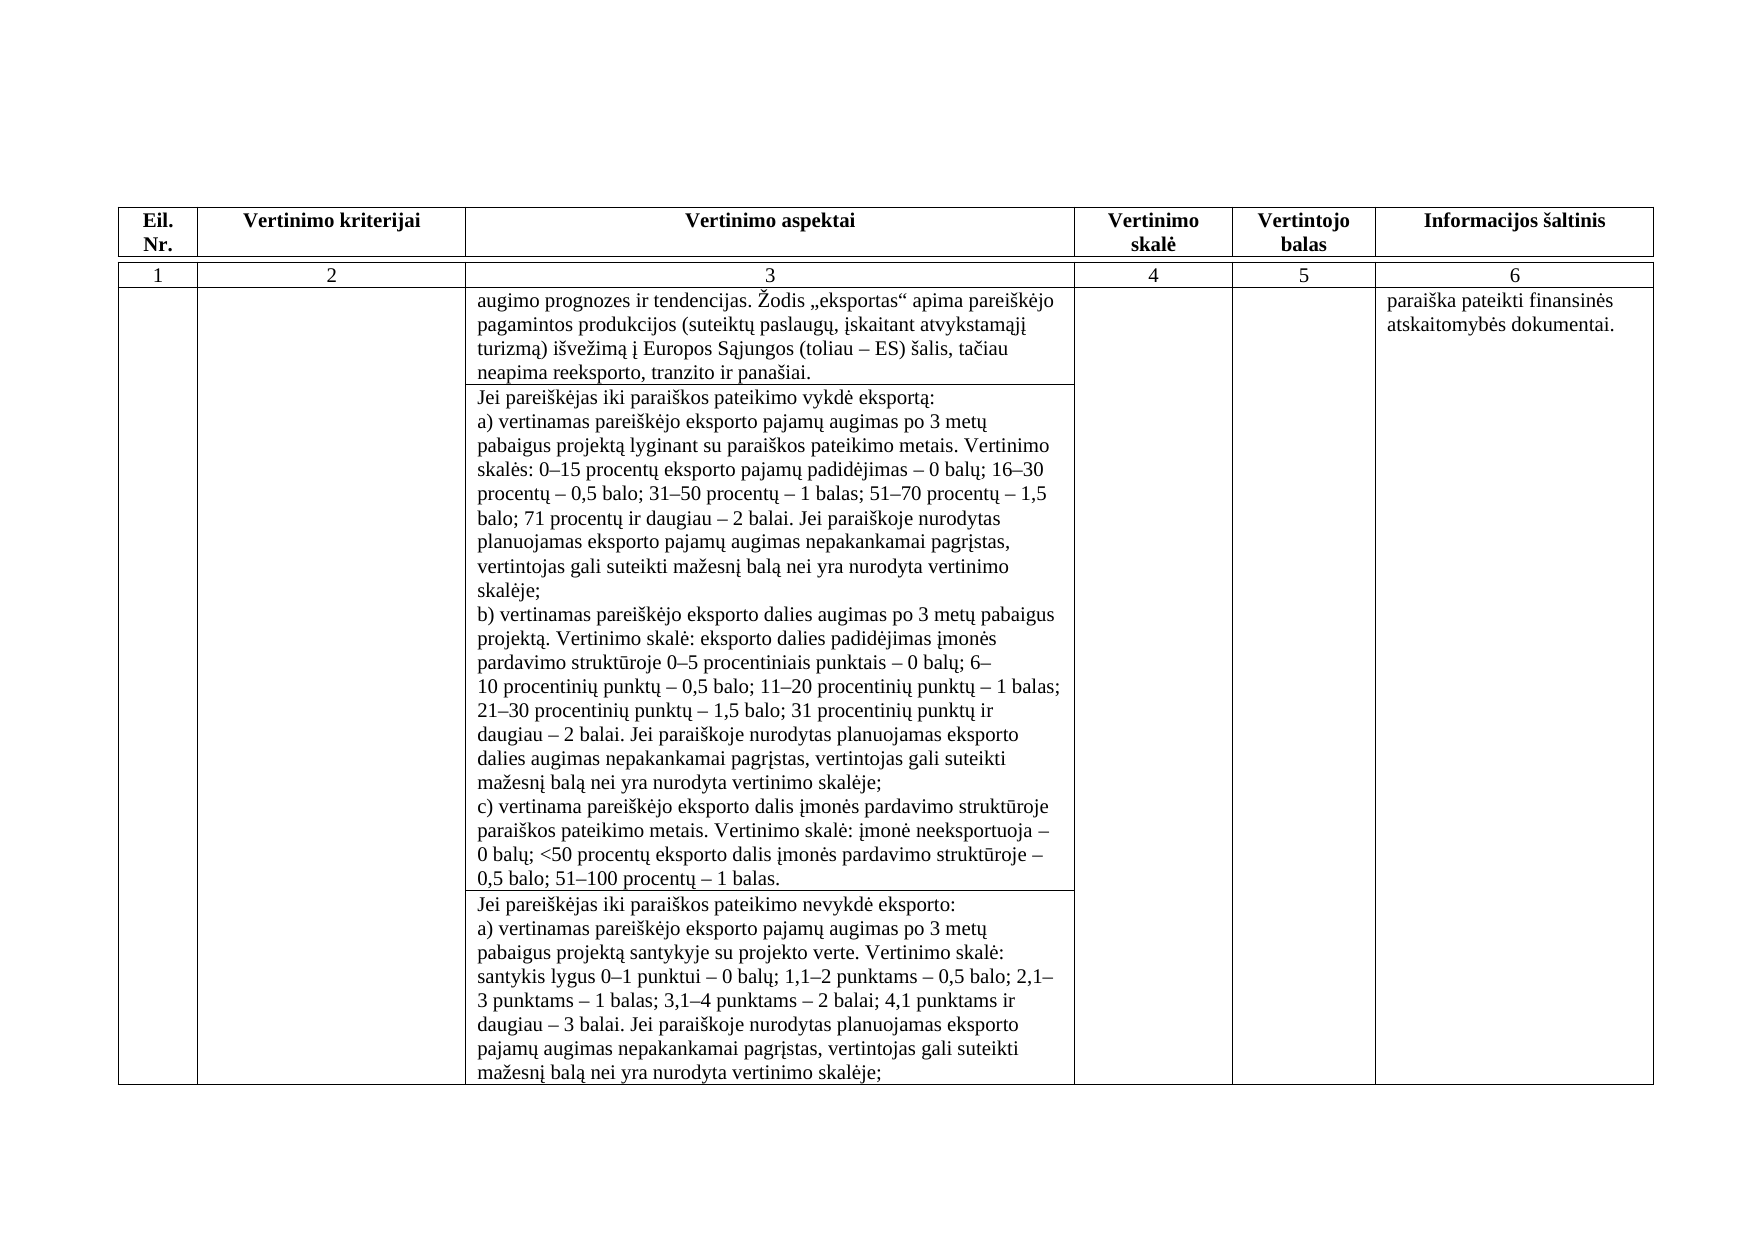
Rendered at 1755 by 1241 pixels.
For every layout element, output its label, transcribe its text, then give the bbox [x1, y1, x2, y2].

table_cell Jei pareiškėjas iki paraiškos pateikimo vykdė eksportą: a) vertinamas pareiškėjo eksporto pajamų augimas po 3 metų pabaigus projektą lyginant su paraiškos pateikimo metais. Vertinimo skalės: 0–15 procentų eksporto pajamų padidėjimas – 0 balų; 16–30 procentų – 0,5 balo; 31–50 procentų – 1 balas; 51–70 procentų – 1,5 balo; 71 procentų ir daugiau – 2 balai. Jei paraiškoje nurodytas planuojamas eksporto pajamų augimas nepakankamai pagrįstas, vertintojas gali suteikti mažesnį balą nei yra nurodyta vertinimo skalėje; b) vertinamas pareiškėjo eksporto dalies augimas po 3 metų pabaigus projektą. Vertinimo skalė: eksporto dalies padidėjimas įmonės pardavimo struktūroje 0–5 procentiniais punktais – 0 balų; 6–10 procentinių punktų – 0,5 balo; 11–20 procentinių punktų – 1 balas; 21–30 procentinių punktų – 1,5 balo; 31 procentinių punktų ir daugiau – 2 balai. Jei paraiškoje nurodytas planuojamas eksporto dalies augimas nepakankamai pagrįstas, vertintojas gali suteikti mažesnį balą nei yra nurodyta vertinimo skalėje; c) vertinama pareiškėjo eksporto dalis įmonės pardavimo struktūroje paraiškos pateikimo metais. Vertinimo skalė: įmonė neeksportuoja – 0 balų; <50 procentų eksporto dalis įmonės pardavimo struktūroje – 0,5 balo; 51–100 procentų – 1 balas. [466, 385, 1074, 890]
table_cell 3 [466, 263, 1074, 287]
table_cell [1232, 257, 1376, 262]
table_cell [198, 257, 466, 262]
table_cell paraiška pateikti finansinės atskaitomybės dokumentai. [1376, 288, 1653, 1084]
table_cell [466, 257, 1074, 262]
table_cell [1233, 288, 1375, 1084]
table_header Vertintojo balas [1233, 208, 1375, 256]
table_header Vertinimo aspektai [466, 208, 1074, 256]
table_cell 5 [1233, 263, 1375, 287]
table_cell [1376, 257, 1654, 262]
table_header Vertinimo skalė [1075, 208, 1232, 256]
table_header Eil. Nr. [119, 208, 197, 256]
table_cell 2 [198, 263, 465, 287]
table_cell [119, 288, 197, 1084]
table_header Informacijos šaltinis [1376, 208, 1653, 256]
table_cell 4 [1075, 263, 1232, 287]
table_cell augimo prognozes ir tendencijas. Žodis „eksportas“ apima pareiškėjo pagamintos produkcijos (suteiktų paslaugų, įskaitant atvykstamąjį turizmą) išvežimą į Europos Sąjungos (toliau – ES) šalis, tačiau neapima reeksporto, tranzito ir panašiai. [466, 288, 1074, 384]
table_cell [1075, 257, 1232, 262]
table_header Vertinimo kriterijai [198, 208, 465, 256]
table_cell 1 [119, 263, 197, 287]
table_cell Jei pareiškėjas iki paraiškos pateikimo nevykdė eksporto: a) vertinamas pareiškėjo eksporto pajamų augimas po 3 metų pabaigus projektą santykyje su projekto verte. Vertinimo skalė: santykis lygus 0–1 punktui – 0 balų; 1,1–2 punktams – 0,5 balo; 2,1–3 punktams – 1 balas; 3,1–4 punktams – 2 balai; 4,1 punktams ir daugiau – 3 balai. Jei paraiškoje nurodytas planuojamas eksporto pajamų augimas nepakankamai pagrįstas, vertintojas gali suteikti mažesnį balą nei yra nurodyta vertinimo skalėje; [466, 891, 1074, 1084]
table_cell [198, 288, 465, 1084]
table_cell [118, 257, 198, 262]
table_cell 6 [1376, 263, 1653, 287]
table_cell [1075, 288, 1232, 1084]
